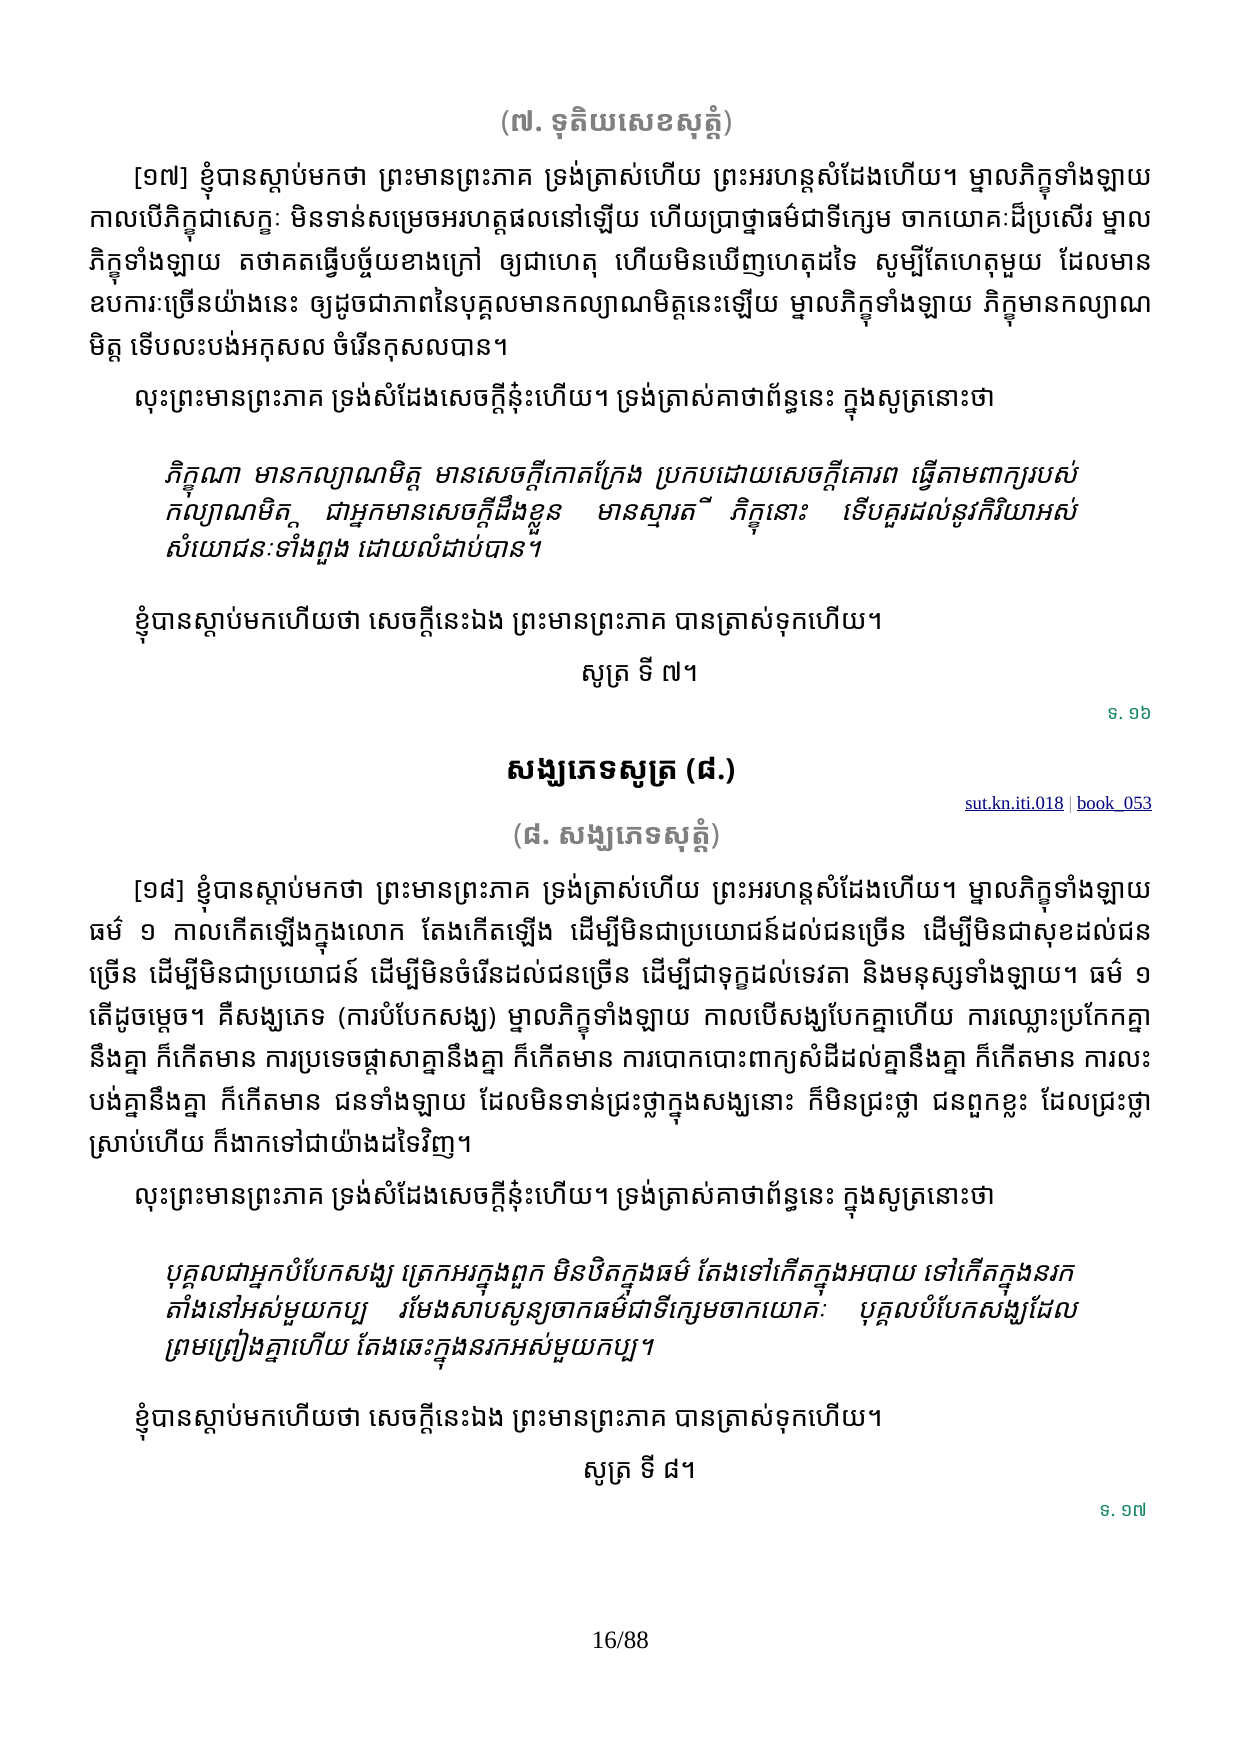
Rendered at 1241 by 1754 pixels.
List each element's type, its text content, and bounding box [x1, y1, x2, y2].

text សូត្រ ទី ៨។ [88, 1450, 1152, 1487]
text លុះ​ព្រះ​មាន​ព្រះ​ភាគ ទ្រង់​សំដែង​សេចក្ដី​នុ៎ះ​ហើយ។ ទ្រង់​ត្រាស់​គាថា​ព័ន្ធ​នេះ ក្នុង​សូត្រ​នោះ​ថា [88, 378, 1152, 415]
subtitle (៨. សង្ឃភេទសុត្តំ) [88, 813, 1152, 853]
text ខ្ញុំ​បាន​ស្ដាប់​មក​ហើយ​ថា សេចក្ដី​នេះ​ឯង ព្រះ​មាន​ព្រះ​ភាគ បាន​ត្រាស់​ទុក​ហើយ។ [88, 1398, 1152, 1435]
text ខ្ញុំ​បាន​ស្ដាប់​មក​ហើយ​ថា សេចក្ដី​នេះ​ឯង ព្រះ​មាន​ព្រះ​ភាគ បាន​ត្រាស់​ទុក​ហើយ។ [88, 600, 1152, 637]
text លុះ​ព្រះ​មាន​ព្រះ​ភាគ ទ្រង់​សំដែង​សេចក្ដី​នុ៎ះ​ហើយ។ ទ្រង់​ត្រាស់​គាថា​ព័ន្ធ​នេះ ក្នុង​សូត្រ​នោះ​ថា [88, 1176, 1152, 1212]
subtitle សង្ឃភេទសូត្រ (៨.) [88, 746, 1152, 789]
text ទ. ១៧ [88, 1497, 1152, 1522]
text បុគ្គល​ជា​អ្នក​បំបែក​សង្ឃ ត្រេកអរ​ក្នុង​ពួក មិន​ឋិត​ក្នុង​ធម៌ តែង​ទៅ​កើត​ក្នុង​អបាយ ទៅ​កើត​ក្នុង​នរក តាំង​នៅ​អស់​មួយ​កប្ប រមែង​សាបសូន្យ​ចាក​ធម៌​ជា​ទី​ក្សេម​ចាក​យោគៈ បុគ្គល​បំបែក​សង្ឃ​ដែល​ព្រមព្រៀង​គ្នា​ហើយ តែង​ឆេះ​ក្នុង​នរក​អស់​មួយ​កប្ប។ [163, 1253, 1077, 1363]
text ភិក្ខុ​ណា មាន​កល្យាណ​មិត្ត មាន​សេចក្ដី​កោត​ក្រែង ប្រកប​ដោយ​សេចក្ដី​គោរព ធ្វើ​តាម​ពាក្យ​របស់​កល្យាណ​មិត្ត ជា​អ្នក​មាន​សេចក្ដី​ដឹង​ខ្លួន មាន​ស្មារតី ភិក្ខុ​នោះ ទើប​គួរ​ដល់​នូវ​កិរិយា​អស់​សំយោជនៈ​ទាំង​ពួង ដោយ​លំដាប់​បាន។ [163, 455, 1077, 566]
text សូត្រ ទី ៧។ [88, 652, 1152, 689]
text [១៧] ខ្ញុំ​បាន​ស្ដាប់​មក​ថា ព្រះ​មាន​ព្រះ​ភាគ ទ្រង់​ត្រាស់​ហើយ ព្រះ​អរហន្ត​សំដែង​ហើយ។ ម្នាល​ភិក្ខុ​ទាំង​ឡាយ កាល​បើ​ភិក្ខុ​ជា​សេក្ខៈ មិន​ទាន់​សម្រេច​អរហត្តផល​នៅ​ឡើយ ហើយ​ប្រាថ្នា​ធម៌​ជា​ទី​ក្សេម ចាក​យោគៈ​ដ៏​ប្រសើរ ម្នាល​ភិក្ខុ​ទាំង​ឡាយ តថាគត​ធ្វើ​បច្ច័យ​ខាង​ក្រៅ ឲ្យ​ជា​ហេតុ ហើយ​មិន​ឃើញ​ហេតុ​ដទៃ សូម្បី​តែ​ហេតុ​មួយ ដែល​មាន​ឧបការៈ​ច្រើន​យ៉ាង​នេះ ឲ្យ​ដូច​ជា​ភាព​នៃ​បុគ្គល​មាន​កល្យាណ​មិត្ត​នេះ​ឡើយ ម្នាល​ភិក្ខុ​ទាំង​ឡាយ ភិក្ខុ​មាន​កល្យាណ​មិត្ត ទើប​លះ​បង់​អកុសល ចំរើន​កុសល​បាន។ [88, 157, 1152, 363]
text ទ. ១៦ [88, 699, 1152, 725]
text sut.kn.iti.018 | book_053 [88, 792, 1152, 813]
subtitle (៧. ទុតិយសេខសុត្តំ) [88, 100, 1152, 140]
text [១៨] ខ្ញុំ​បាន​ស្ដាប់​មក​ថា ព្រះ​មាន​ព្រះ​ភាគ ទ្រង់​ត្រាស់​ហើយ ព្រះ​អរហន្ត​សំដែង​ហើយ។ ម្នាល​ភិក្ខុ​ទាំង​ឡាយ ធម៌ ១ កាល​កើត​ឡើង​ក្នុង​លោក តែង​កើត​ឡើង ដើម្បី​មិន​ជា​ប្រយោជន៍​ដល់​ជន​ច្រើន ដើម្បី​មិន​ជា​សុខ​ដល់​ជន​ច្រើន ដើម្បី​មិន​ជា​ប្រយោជន៍ ដើម្បី​មិន​ចំរើន​ដល់​ជន​ច្រើន ដើម្បី​ជា​ទុក្ខ​ដល់​ទេវតា និង​មនុស្ស​ទាំង​ឡាយ។ ធម៌ ១ តើ​ដូច​ម្ដេច។ គឺ​សង្ឃភេទ (ការ​បំបែក​សង្ឃ) ម្នាល​ភិក្ខុ​ទាំង​ឡាយ កាល​បើ​សង្ឃ​បែក​គ្នា​ហើយ ការ​ឈ្លោះ​ប្រកែក​គ្នា​នឹង​គ្នា ក៏​កើត​មាន ការ​ប្រទេច​ផ្ដាសា​គ្នា​នឹង​គ្នា ក៏​កើត​មាន ការ​បោក​បោះ​ពាក្យសំដី​ដល់​គ្នា​នឹង​គ្នា ក៏​កើត​មាន ការ​លះ​បង់​គ្នា​នឹង​គ្នា ក៏​កើត​មាន ជន​ទាំង​ឡាយ ដែល​មិន​ទាន់​ជ្រះ​ថ្លា​ក្នុង​សង្ឃ​នោះ ក៏​មិន​ជ្រះ​ថ្លា ជន​ពួក​ខ្លះ ដែល​ជ្រះ​ថ្លា​ស្រាប់​ហើយ ក៏​ងាក​ទៅ​ជា​យ៉ាង​ដទៃ​វិញ។ [88, 869, 1152, 1161]
